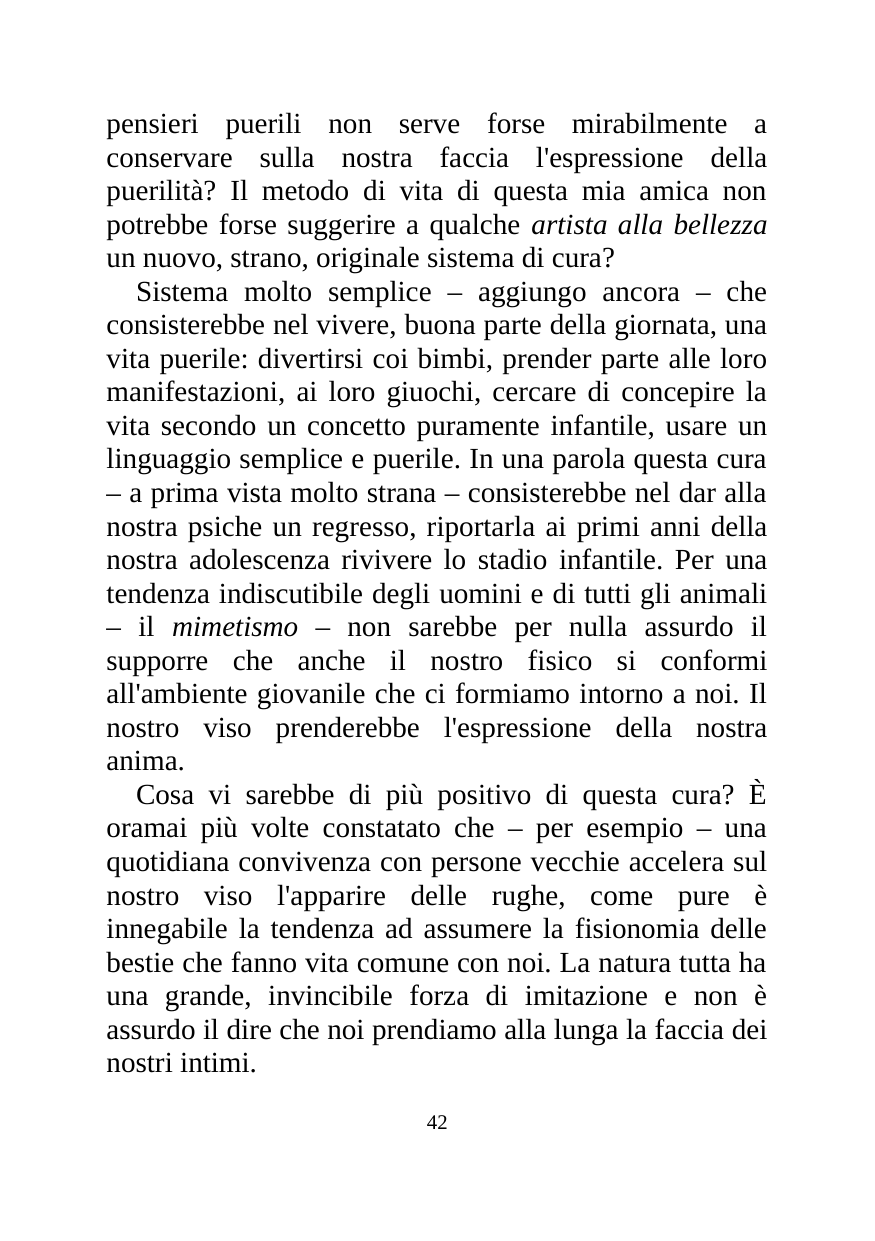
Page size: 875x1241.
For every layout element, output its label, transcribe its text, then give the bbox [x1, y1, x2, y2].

text Cosa vi sarebbe di più positivo di questa cura? È oramai più volte constatato che – per esempio – una quotidiana convivenza con persone vecchie accelera sul nostro viso l'apparire delle rughe, come pure è innegabile la tendenza ad assumere la fisionomia delle bestie che fanno vita comune con noi. La natura tutta ha una grande, invincibile forza di imitazione e non è assurdo il dire che noi prendiamo alla lunga la faccia dei nostri intimi. [106, 777, 768, 1079]
text Sistema molto semplice – aggiungo ancora – che consisterebbe nel vivere, buona parte della giornata, una vita puerile: divertirsi coi bimbi, prender parte alle loro manifestazioni, ai loro giuochi, cercare di concepire la vita secondo un concetto puramente infantile, usare un linguaggio semplice e puerile. In una parola questa cura – a prima vista molto strana – consisterebbe nel dar alla nostra psiche un regresso, riportarla ai primi anni della nostra adolescenza rivivere lo stadio infantile. Per una tendenza indiscutibile degli uomini e di tutti gli animali – il mimetismo – non sarebbe per nulla assurdo il supporre che anche il nostro fisico si conformi all'ambiente giovanile che ci formiamo intorno a noi. Il nostro viso prenderebbe l'espressione della nostra anima. [106, 274, 768, 777]
text pensieri puerili non serve forse mirabilmente a conservare sulla nostra faccia l'espressione della puerilità? Il metodo di vita di questa mia amica non potrebbe forse suggerire a qualche artista alla bellezza un nuovo, strano, originale sistema di cura? [106, 106, 768, 274]
